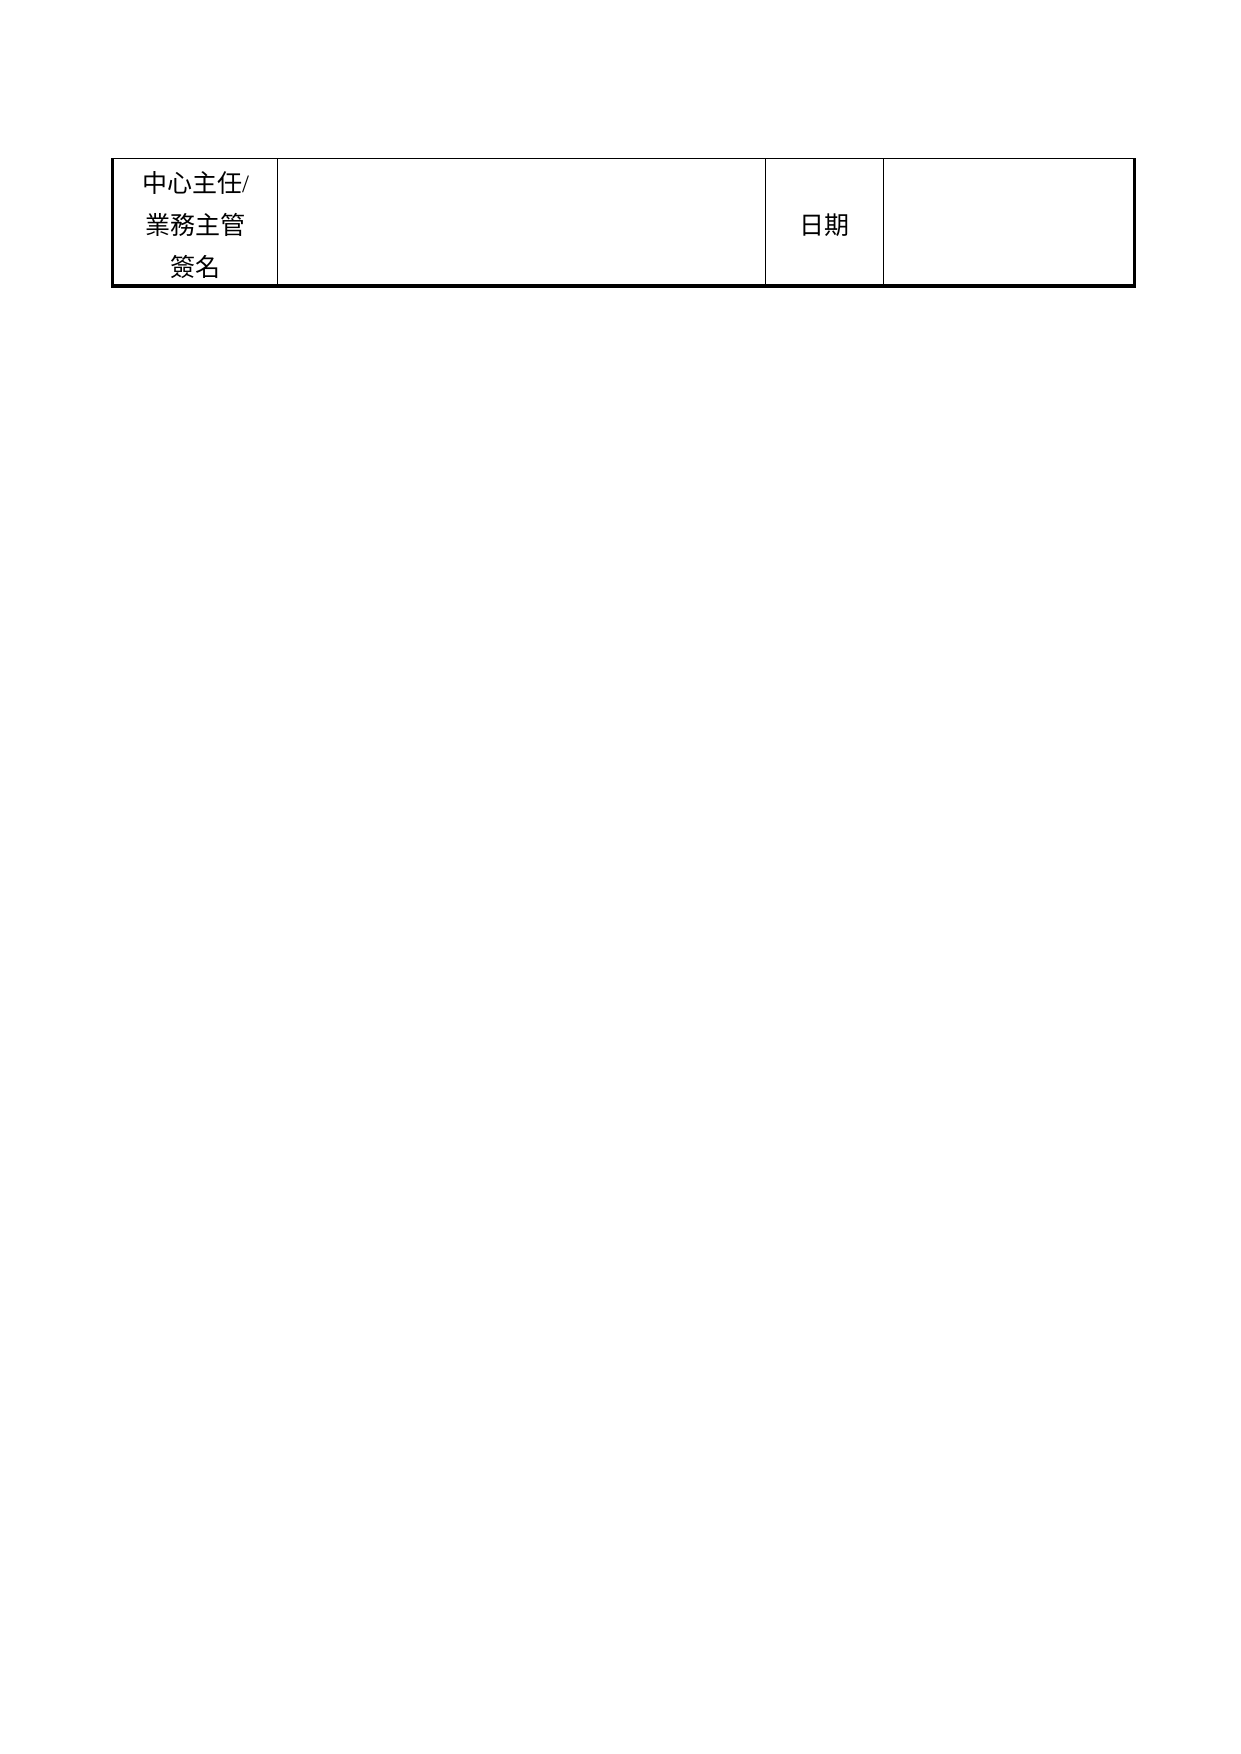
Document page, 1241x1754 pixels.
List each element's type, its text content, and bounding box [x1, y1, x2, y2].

table_cell [278, 159, 765, 284]
table_cell 日期 [766, 159, 883, 284]
table_cell 中心主任/ 業務主管 簽名 [114, 159, 277, 284]
table_cell [884, 159, 1133, 284]
